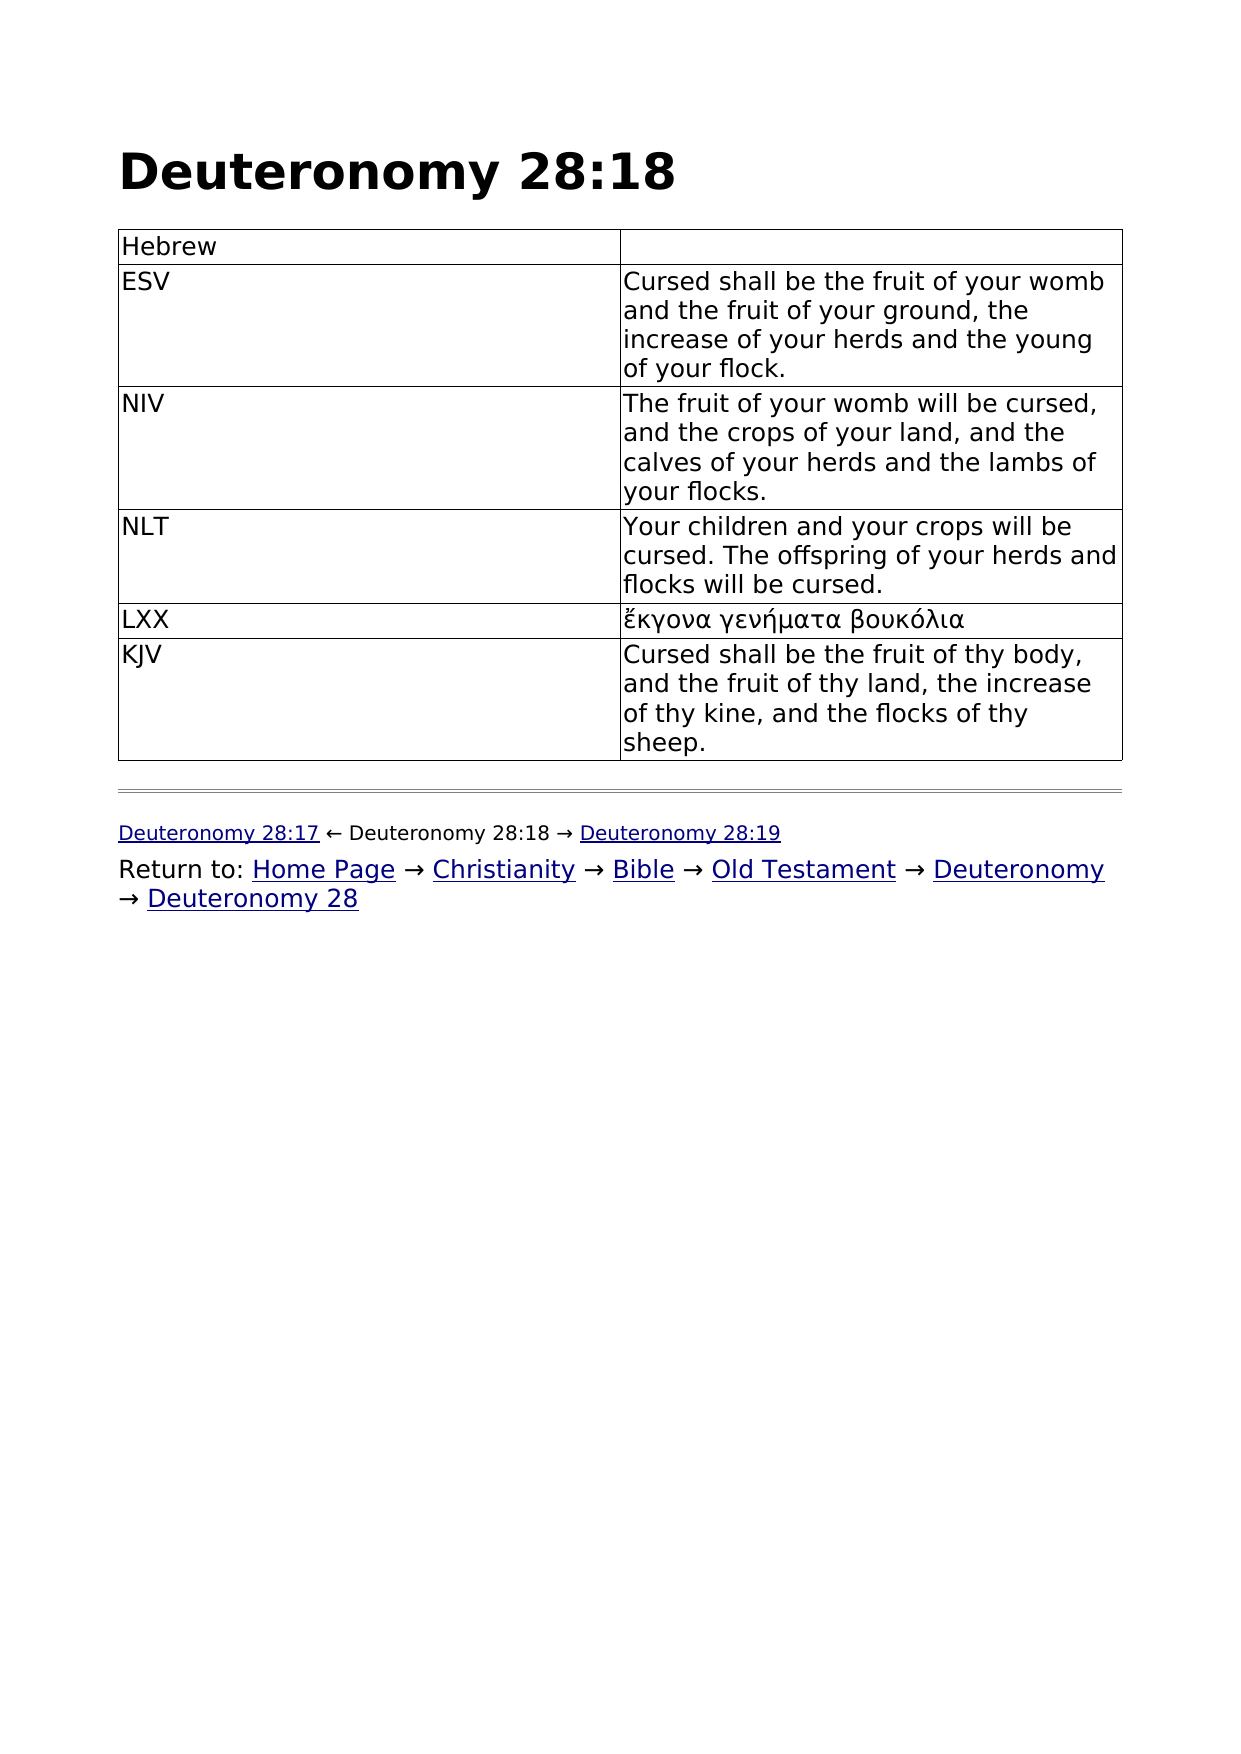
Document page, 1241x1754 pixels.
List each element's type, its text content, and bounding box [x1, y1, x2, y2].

table_cell Cursed shall be the fruit of your womb and the fruit of your ground, the increase of your herds and the young of your flock. [621, 265, 1122, 386]
table_cell ἔκγονα γενήματα βουκόλια [621, 604, 1122, 637]
text Deuteronomy 28:17 ← Deuteronomy 28:18 → Deuteronomy 28:19 [118, 821, 1122, 855]
table_header [621, 230, 1122, 264]
table_cell The fruit of your womb will be cursed, and the crops of your land, and the calves of your herds and the lambs of your flocks. [621, 387, 1122, 509]
table_header Hebrew [119, 230, 620, 264]
table_cell LXX [119, 604, 620, 637]
subtitle Deuteronomy 28:18 [118, 143, 1122, 201]
table_cell ESV [119, 265, 620, 386]
text Return to: Home Page → Christianity → Bible → Old Testament → Deuteronomy → Deuteronomy 28 [118, 855, 1122, 914]
table_cell NLT [119, 510, 620, 602]
table_cell Your children and your crops will be cursed. The offspring of your herds and flocks will be cursed. [621, 510, 1122, 602]
table_cell NIV [119, 387, 620, 509]
table_cell KJV [119, 639, 620, 760]
table_cell Cursed shall be the fruit of thy body, and the fruit of thy land, the increase of thy kine, and the flocks of thy sheep. [621, 639, 1122, 760]
